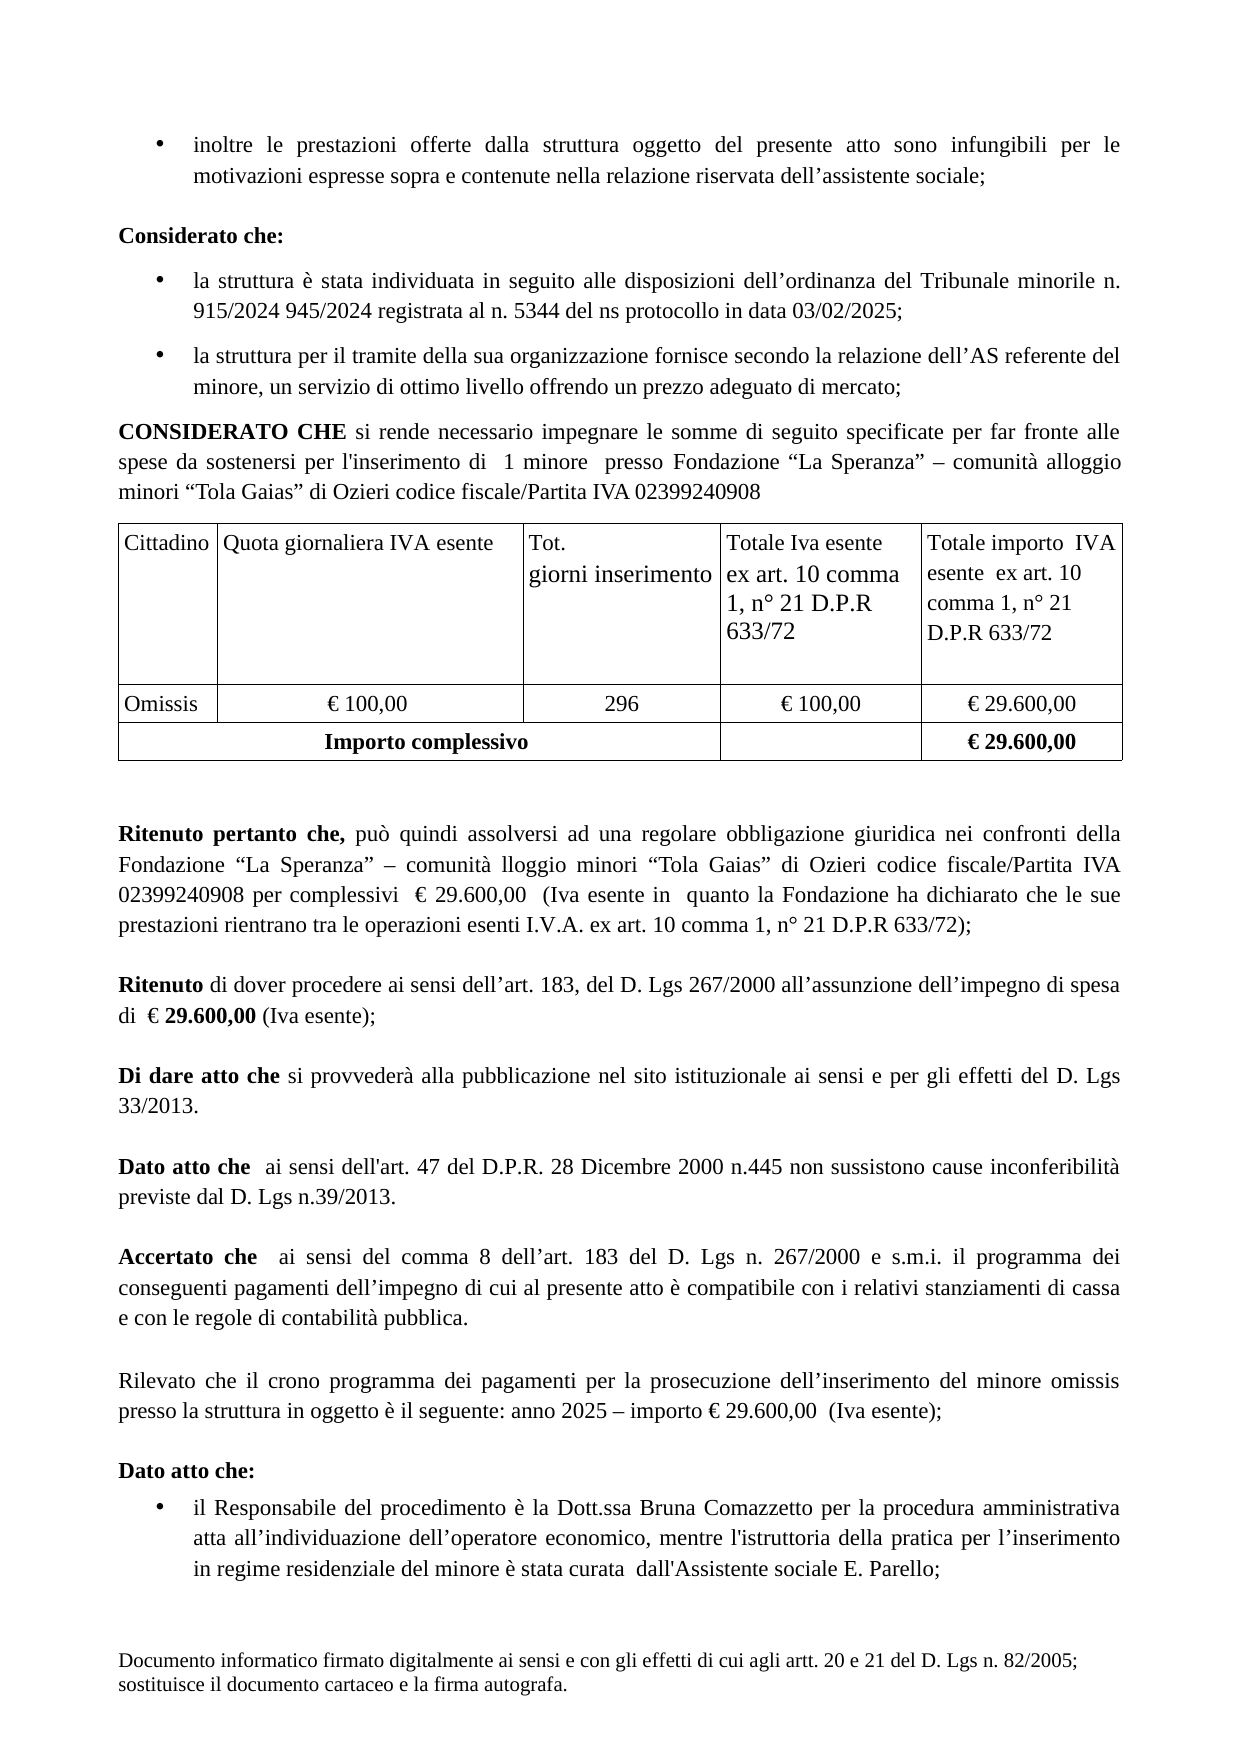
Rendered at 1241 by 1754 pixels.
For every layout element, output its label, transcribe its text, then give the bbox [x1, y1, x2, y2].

text CONSIDERATO CHE si rende necessario impegnare le somme di seguito specificate per far fronte alle spese da sostenersi per l'inserimento di 1 minore presso Fondazione “La Speranza” – comunità alloggio minori “Tola Gaias” di Ozieri codice fiscale/Partita IVA 02399240908 [118, 418, 1122, 504]
table_cell Importo complessivo [119, 723, 720, 760]
table_cell € 100,00 [218, 685, 523, 722]
list inoltre le prestazioni offerte dalla struttura oggetto del presente atto sono infungibili per le motivazioni espresse sopra e contenute nella relazione riservata dell’assistente sociale; [156, 131, 1122, 188]
text Ritenuto pertanto che, può quindi assolversi ad una regolare obbligazione giuridica nei confronti della Fondazione “La Speranza” – comunità lloggio minori “Tola Gaias” di Ozieri codice fiscale/Partita IVA 02399240908 per complessivi € 29.600,00 (Iva esente in quanto la Fondazione ha dichiarato che le sue prestazioni rientrano tra le operazioni esenti I.V.A. ex art. 10 comma 1, n° 21 D.P.R 633/72); [118, 820, 1122, 937]
text Di dare atto che si provvederà alla pubblicazione nel sito istituzionale ai sensi e per gli effetti del D. Lgs 33/2013. [118, 1062, 1122, 1119]
table_cell [721, 723, 921, 760]
table_cell € 29.600,00 [922, 685, 1122, 722]
table_cell 296 [524, 685, 720, 722]
text Accertato che ai sensi del comma 8 dell’art. 183 del D. Lgs n. 267/2000 e s.m.i. il programma dei conseguenti pagamenti dell’impegno di cui al presente atto è compatibile con i relativi stanziamenti di cassa e con le regole di contabilità pubblica. [118, 1243, 1122, 1330]
table_cell € 29.600,00 [922, 723, 1122, 760]
table_header Tot. giorni inserimento [524, 524, 720, 684]
text Ritenuto di dover procedere ai sensi dell’art. 183, del D. Lgs 267/2000 all’assunzione dell’impegno di spesa di € 29.600,00 (Iva esente); [118, 971, 1122, 1028]
list la struttura è stata individuata in seguito alle disposizioni dell’ordinanza del Tribunale minorile n. 915/2024 945/2024 registrata al n. 5344 del ns protocollo in data 03/02/2025; [156, 267, 1122, 324]
text Dato atto che: [118, 1458, 1122, 1484]
table_cell Omissis [119, 685, 217, 722]
table_header Totale importo IVA esente ex art. 10 comma 1, n° 21 D.P.R 633/72 [922, 524, 1122, 684]
table_header Quota giornaliera IVA esente [218, 524, 523, 684]
table_cell € 100,00 [721, 685, 921, 722]
list la struttura per il tramite della sua organizzazione fornisce secondo la relazione dell’AS referente del minore, un servizio di ottimo livello offrendo un prezzo adeguato di mercato; [156, 342, 1122, 399]
text Dato atto che ai sensi dell'art. 47 del D.P.R. 28 Dicembre 2000 n.445 non sussistono cause inconferibilità previste dal D. Lgs n.39/2013. [118, 1153, 1122, 1209]
text Considerato che: [118, 222, 1122, 248]
table_header Totale Iva esente ex art. 10 comma 1, n° 21 D.P.R 633/72 [721, 524, 921, 684]
list il Responsabile del procedimento è la Dott.ssa Bruna Comazzetto per la procedura amministrativa atta all’individuazione dell’operatore economico, mentre l'istruttoria della pratica per l’inserimento in regime residenziale del minore è stata curata dall'Assistente sociale E. Parello; [156, 1494, 1122, 1581]
table_header Cittadino [119, 524, 217, 684]
text Rilevato che il crono programma dei pagamenti per la prosecuzione dell’inserimento del minore omissis presso la struttura in oggetto è il seguente: anno 2025 – importo € 29.600,00 (Iva esente); [118, 1367, 1122, 1423]
